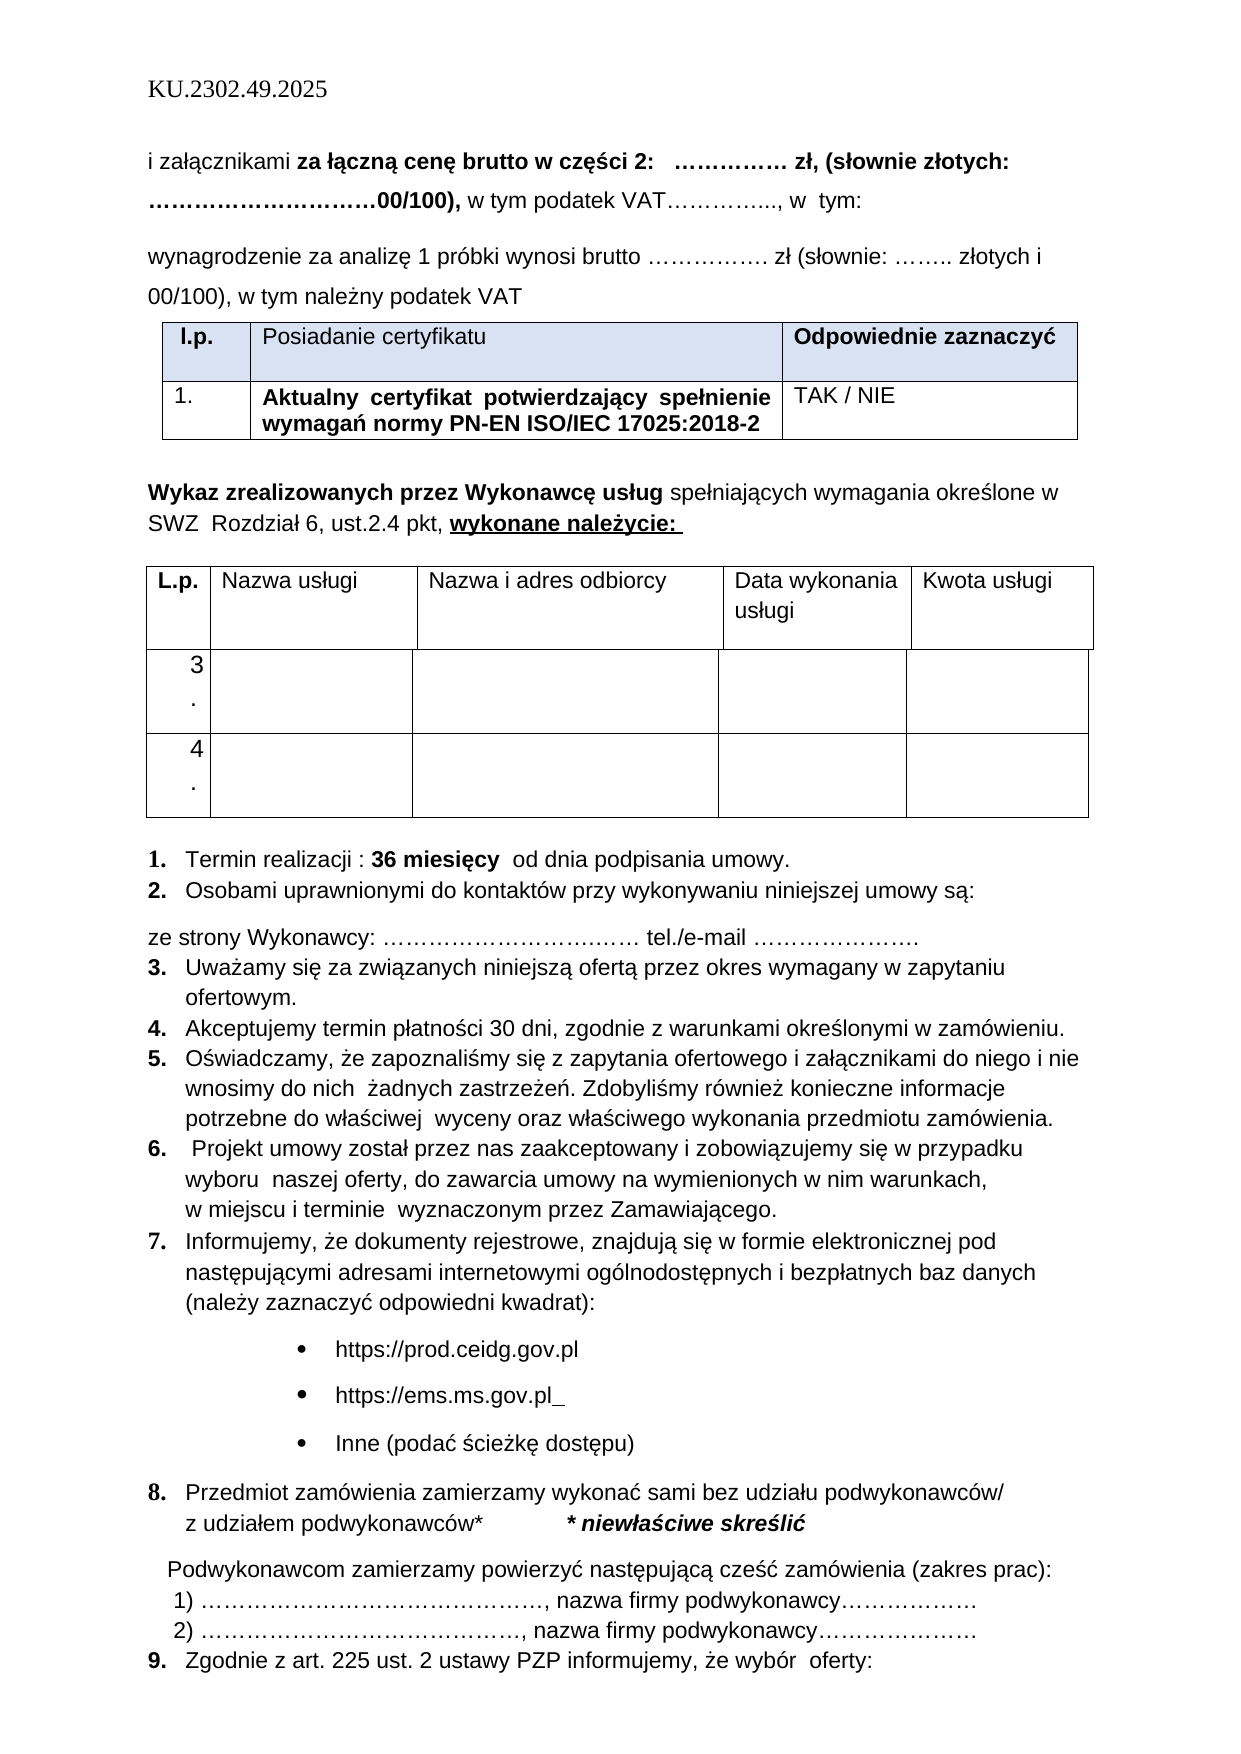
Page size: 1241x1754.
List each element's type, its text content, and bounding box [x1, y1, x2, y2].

table_header Nazwa i adres odbiorcy [418, 567, 723, 649]
table_cell 1. [163, 382, 250, 439]
table_header Posiadanie certyfikatu [251, 323, 782, 381]
table_header Odpowiednie zaznaczyć [783, 323, 1077, 381]
table_cell Aktualny certyfikat potwierdzający spełnienie wymagań normy PN-EN ISO/IEC 17025:2018-2 [251, 382, 782, 439]
table_header L.p. [147, 567, 210, 649]
table_cell TAK / NIE [783, 382, 1077, 439]
table_cell [1089, 733, 1094, 817]
table_cell [147, 734, 210, 817]
list https://prod.ceidg.gov.pl [298, 1336, 1093, 1362]
table_cell [907, 734, 1088, 817]
list Osobami uprawnionymi do kontaktów przy wykonywaniu niniejszej umowy są: [148, 877, 1093, 903]
table_header Nazwa usługi [211, 567, 417, 649]
table_header Kwota usługi [912, 567, 1093, 649]
text Wykaz zrealizowanych przez Wykonawcę usług spełniających wymagania określone w SWZ Rozdział 6, ust.2.4 pkt, wykonane należycie: [148, 479, 1093, 536]
list Inne (podać ścieżkę dostępu) [298, 1430, 1093, 1456]
table_cell [211, 650, 412, 733]
list Projekt umowy został przez nas zaakceptowany i zobowiązujemy się w przypadku wyboru naszej oferty, do zawarcia umowy na wymienionych w nim warunkach, w miejscu i terminie wyznaczonym przez Zamawiającego. [148, 1135, 1093, 1222]
table_cell [907, 650, 1088, 733]
text 2) ……………………………………, nazwa firmy podwykonawcy………………… [148, 1617, 1093, 1643]
table_cell [413, 734, 718, 817]
list Akceptujemy termin płatności 30 dni, zgodnie z warunkami określonymi w zamówieniu. [148, 1014, 1093, 1041]
table_cell [1089, 650, 1094, 733]
text i załącznikami za łączną cenę brutto w części 2: …………… zł, (słownie złotych:…………………………00/100), w tym podatek VAT…………..., w tym: [148, 148, 1093, 213]
table_cell [719, 650, 906, 733]
table_header Data wykonania usługi [724, 567, 911, 649]
list https://ems.ms.gov.pl [298, 1382, 1093, 1409]
list Zgodnie z art. 225 ust. 2 ustawy PZP informujemy, że wybór oferty: [148, 1647, 1093, 1673]
table_header l.p. [163, 323, 250, 381]
text 1) ………………………………………, nazwa firmy podwykonawcy……………… [148, 1587, 1093, 1613]
table_cell [211, 734, 412, 817]
text ze strony Wykonawcy: ……………………….…… tel./e-mail …………………. [148, 924, 1093, 950]
table_cell [719, 734, 906, 817]
text Podwykonawcom zamierzamy powierzyć następującą cześć zamówienia (zakres prac): [148, 1556, 1093, 1583]
table_cell [147, 650, 210, 733]
list ofertowym. [185, 984, 1093, 1011]
list Oświadczamy, że zapoznaliśmy się z zapytania ofertowego i załącznikami do niego i nie wnosimy do nich żadnych zastrzeżeń. Zdobyliśmy również konieczne informacje potrzebne do właściwej wyceny oraz właściwego wykonania przedmiotu zamówienia. [148, 1045, 1093, 1131]
list Uważamy się za związanych niniejszą ofertą przez okres wymagany w zapytaniu [148, 954, 1093, 980]
table_cell [413, 650, 718, 733]
list Termin realizacji : 36 miesięcy od dnia podpisania umowy. [148, 844, 1093, 873]
list Przedmiot zamówienia zamierzamy wykonać sami bez udziału podwykonawców/ z udziałem podwykonawców* * niewłaściwe skreślić [148, 1477, 1093, 1536]
list Informujemy, że dokumenty rejestrowe, znajdują się w formie elektronicznej pod następującymi adresami internetowymi ogólnodostępnych i bezpłatnych baz danych (należy zaznaczyć odpowiedni kwadrat): [148, 1226, 1093, 1315]
list wynagrodzenie za analizę 1 próbki wynosi brutto ……………. zł (słownie: …….. złotych i 00/100), w tym należny podatek VAT [148, 243, 1093, 309]
